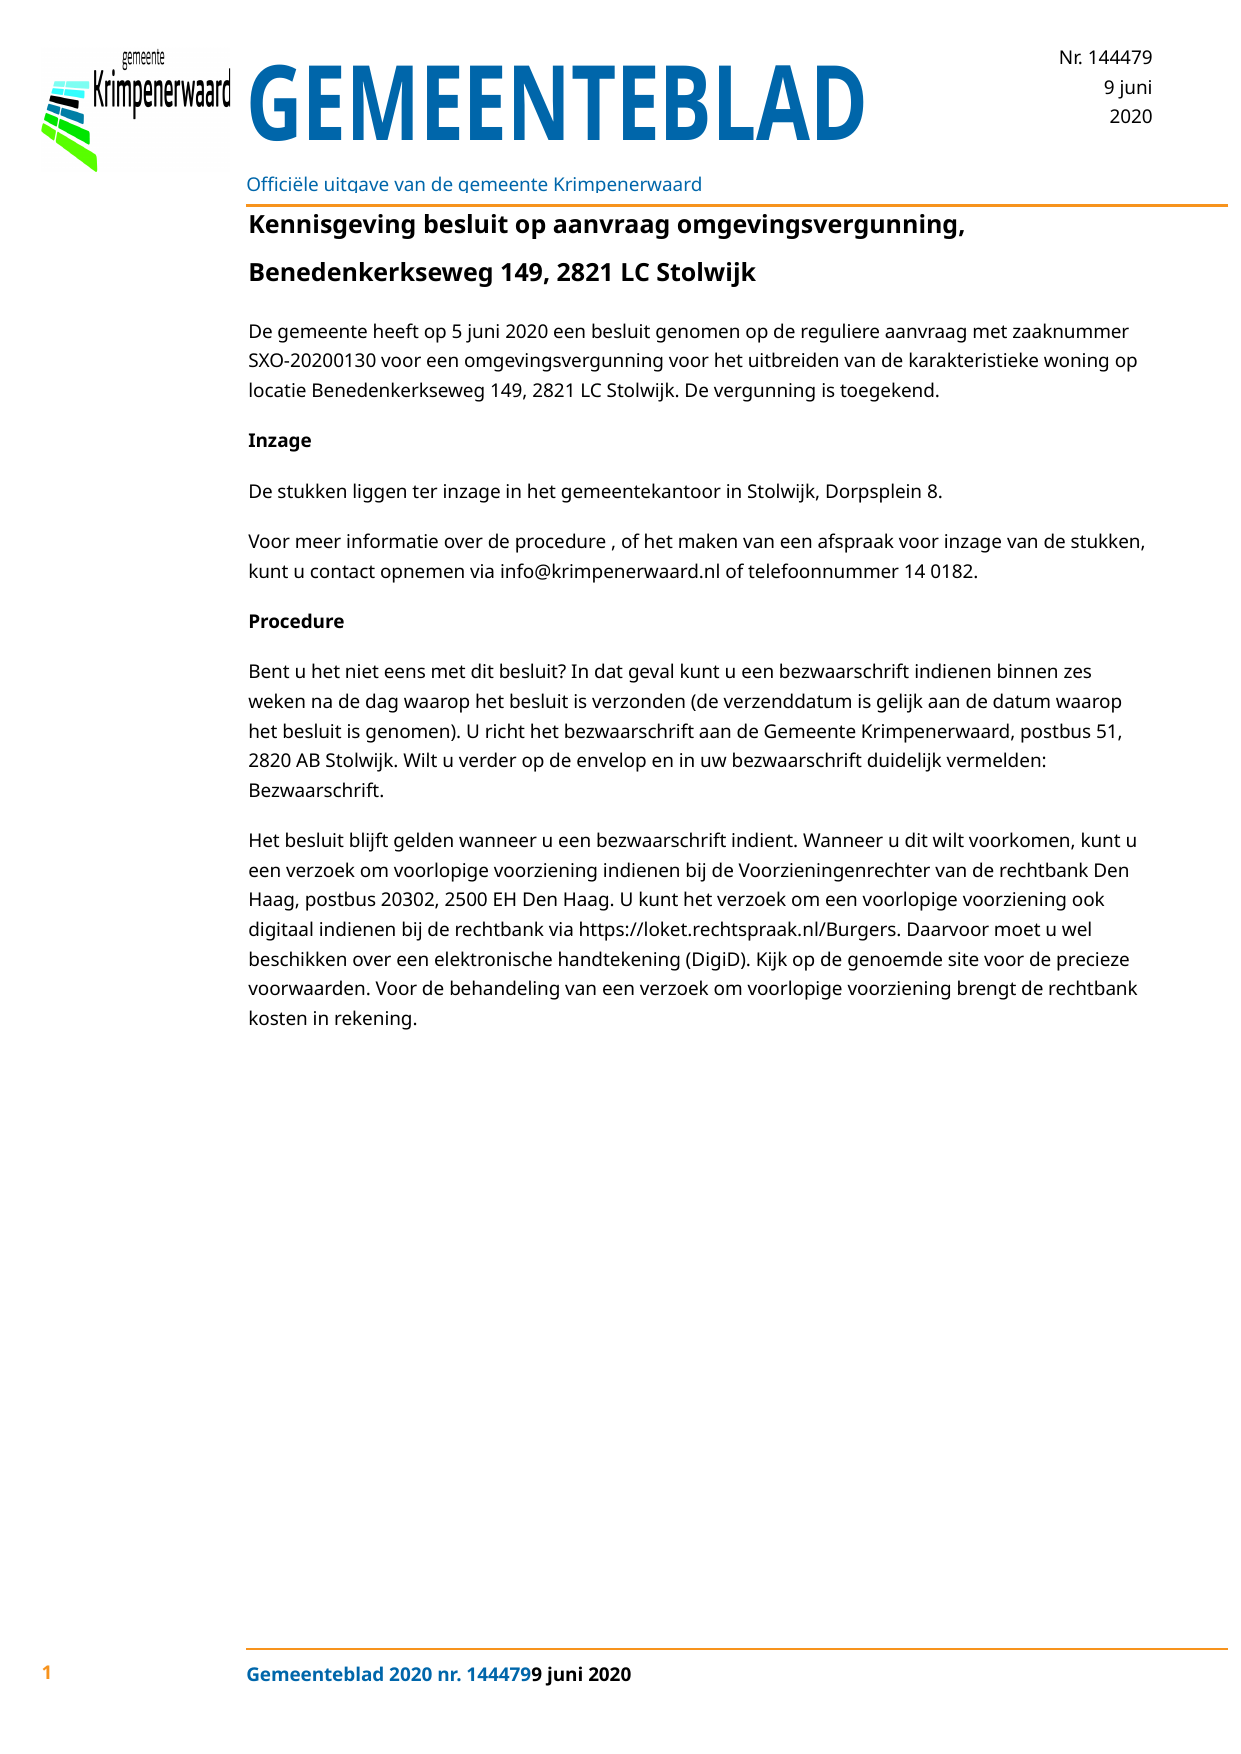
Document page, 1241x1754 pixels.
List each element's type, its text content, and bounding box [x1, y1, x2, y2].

text Het besluit blijft gelden wanneer u een bezwaarschrift indient. Wanneer u dit wilt voorkomen, kunt u een verzoek om voorlopige voorziening indienen bij de Voorzieningenrechter van de rechtbank Den Haag, postbus 20302, 2500 EH Den Haag. U kunt het verzoek om een voorlopige voorziening ook digitaal indienen bij de rechtbank via https://loket.rechtspraak.nl/Burgers. Daarvoor moet u wel beschikken over een elektronische handtekening (DigiD). Kijk op de genoemde site voor de precieze voorwaarden. Voor de behandeling van een verzoek om voorlopige voorziening brengt de rechtbank kosten in rekening. [248, 827, 1152, 1031]
text De stukken liggen ter inzage in het gemeentekantoor in Stolwijk, Dorpsplein 8. [248, 478, 1152, 504]
text De gemeente heeft op 5 juni 2020 een besluit genomen op de reguliere aanvraag met zaaknummer SXO-20200130 voor een omgevingsvergunning voor het uitbreiden van de karakteristieke woning op locatie Benedenkerkseweg 149, 2821 LC Stolwijk. De vergunning is toegekend. [248, 318, 1152, 403]
text Voor meer informatie over de procedure , of het maken van een afspraak voor inzage van de stukken, kunt u contact opnemen via info@krimpenerwaard.nl of telefoonnummer 14 0182. [248, 528, 1152, 584]
picture [41, 47, 231, 172]
text Bent u het niet eens met dit besluit? In dat geval kunt u een bezwaarschrift indienen binnen zes weken na de dag waarop het besluit is verzonden (de verzenddatum is gelijk aan de datum waarop het besluit is genomen). U richt het bezwaarschrift aan de Gemeente Krimpenerwaard, postbus 51, 2820 AB Stolwijk. Wilt u verder op de envelop en in uw bezwaarschrift duidelijk vermelden: Bezwaarschrift. [248, 659, 1152, 803]
text Kennisgeving besluit op aanvraag omgevingsvergunning, Benedenkerkseweg 149, 2821 LC Stolwijk [248, 207, 1152, 288]
text Procedure [248, 608, 1152, 634]
text Inzage [248, 427, 1152, 453]
